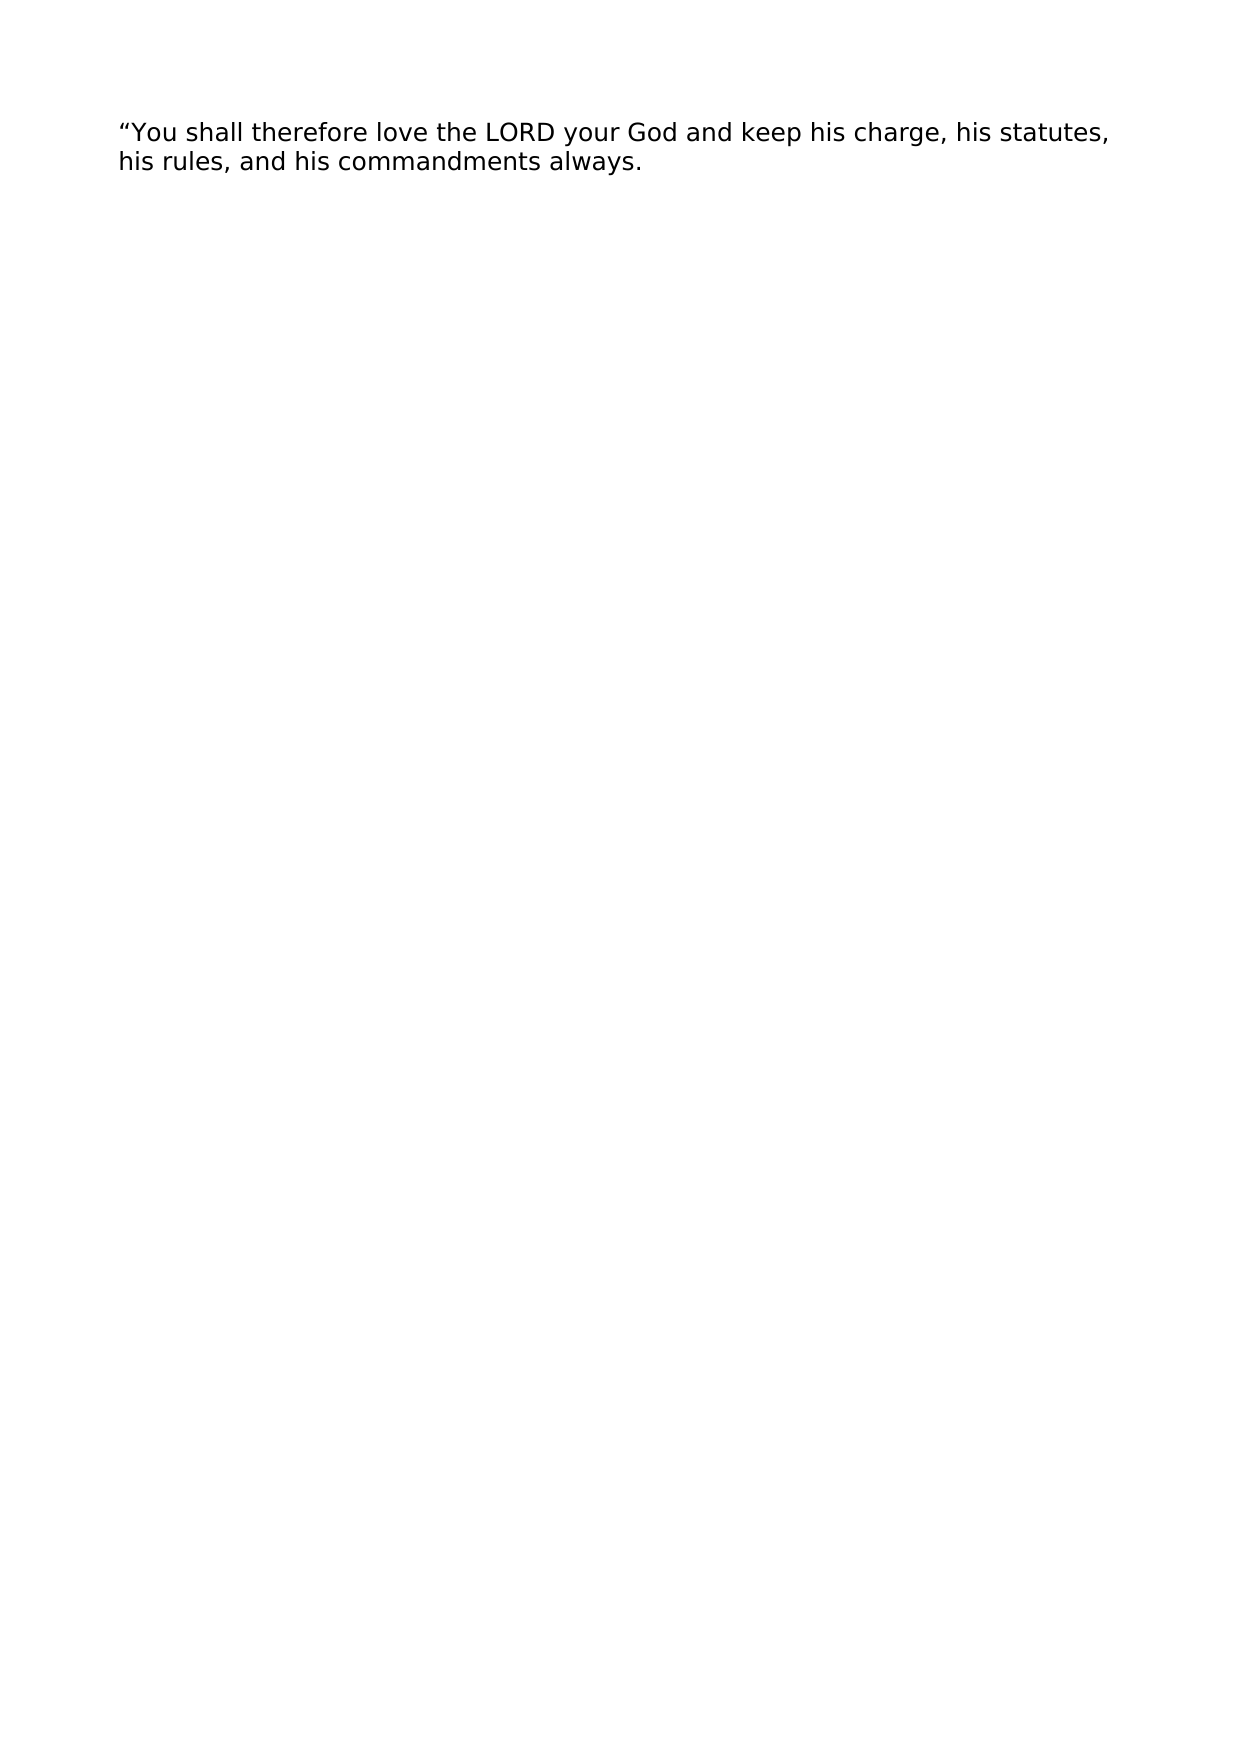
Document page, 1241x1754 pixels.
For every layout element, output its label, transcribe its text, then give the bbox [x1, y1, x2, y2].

text “You shall therefore love the LORD your God and keep his charge, his statutes, his rules, and his commandments always. [118, 118, 1122, 176]
